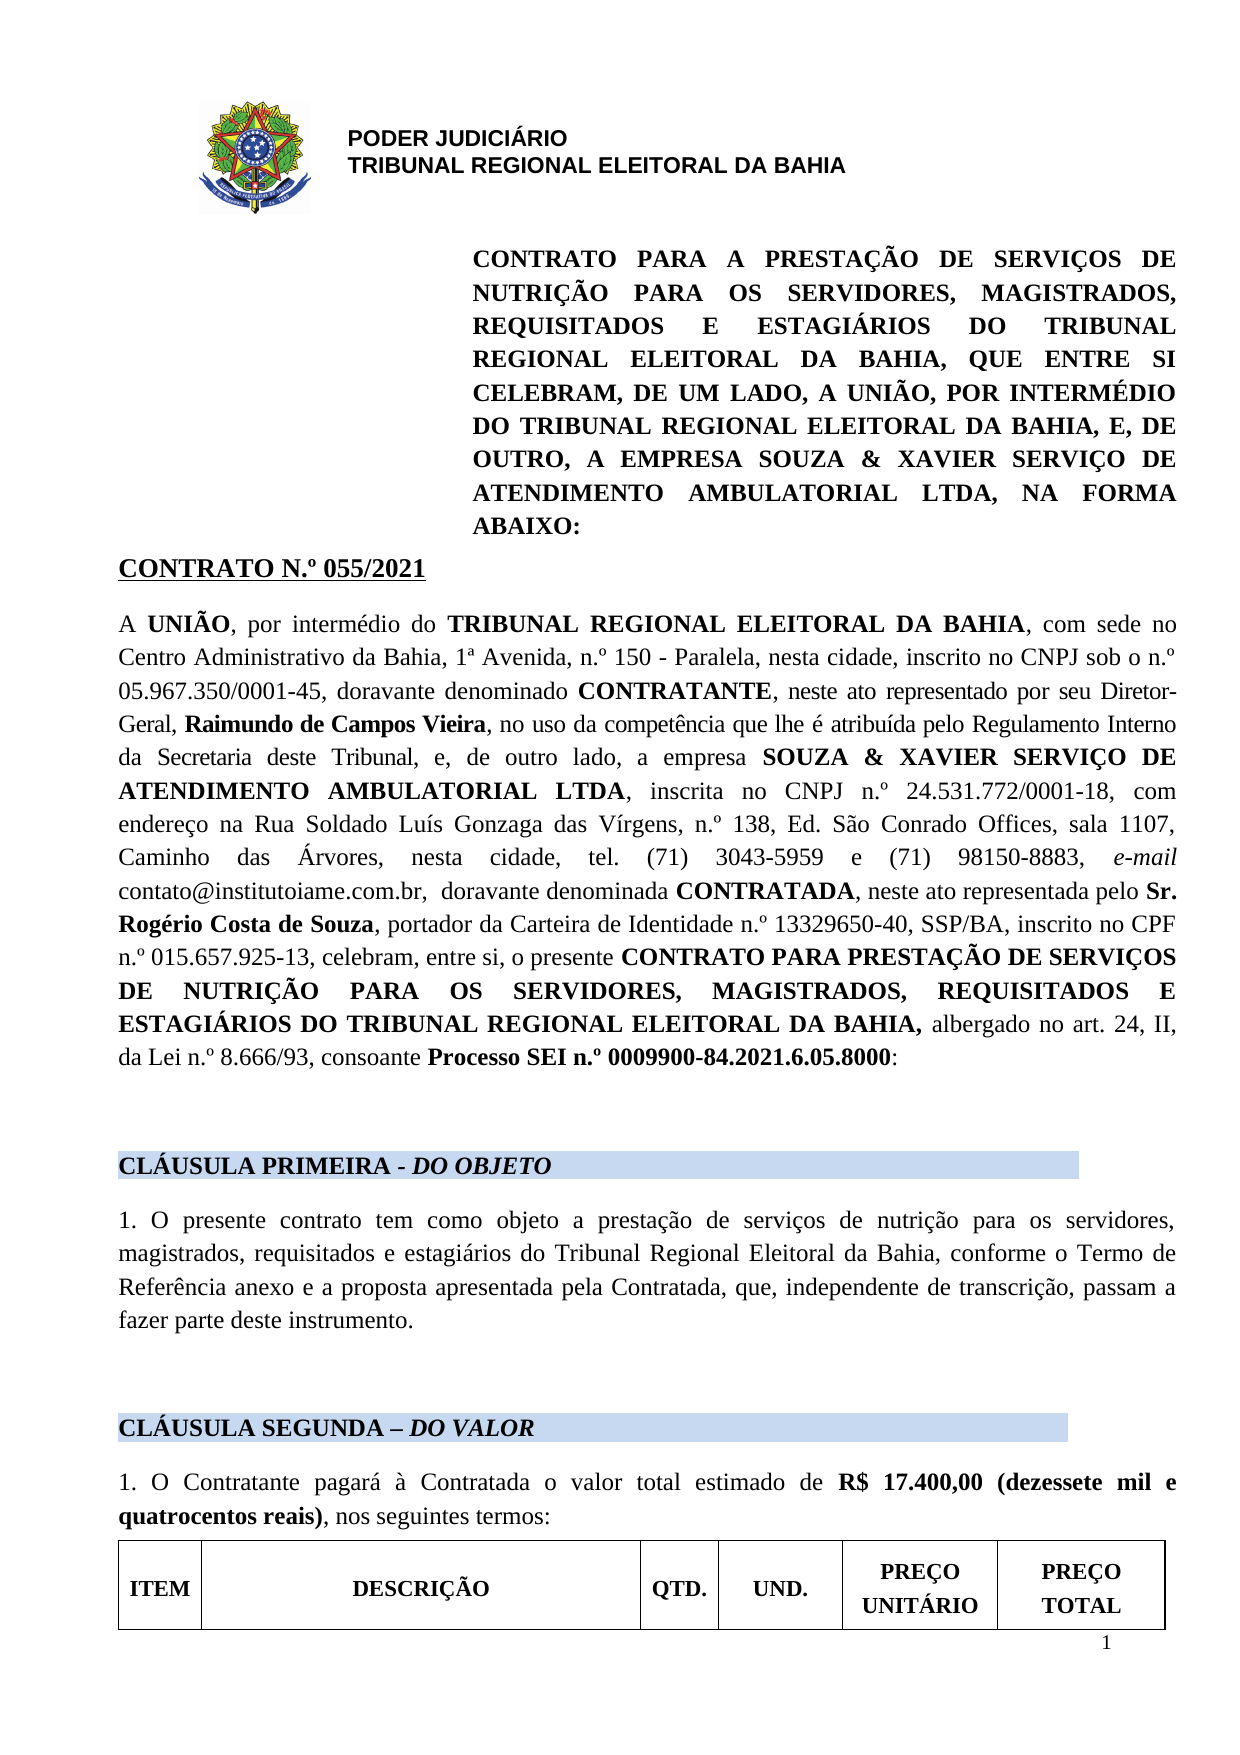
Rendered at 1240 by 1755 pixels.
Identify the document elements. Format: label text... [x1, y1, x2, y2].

table_header PREÇO UNITÁRIO [843, 1541, 997, 1628]
subtitle CONTRATO N.º 055/2021 [118, 550, 1177, 584]
table_header PREÇO TOTAL [998, 1541, 1164, 1628]
text CLÁUSULA SEGUNDA – DO VALOR [118, 1409, 1177, 1442]
table_header DESCRIÇÃO [202, 1541, 640, 1628]
text 1. O Contratante pagará à Contratada o valor total estimado de R$ 17.400,00 (dezessete mil e quatrocentos reais), nos seguintes termos: [118, 1463, 1177, 1529]
table_header ITEM [119, 1541, 201, 1628]
table_header QTD. [641, 1541, 718, 1628]
text CONTRATO PARA A PRESTAÇÃO DE SERVIÇOS DE NUTRIÇÃO PARA OS SERVIDORES, MAGISTRADOS, REQUISITADOS E ESTAGIÁRIOS DO TRIBUNAL REGIONAL ELEITORAL DA BAHIA, QUE ENTRE SI CELEBRAM, DE UM LADO, A UNIÃO, POR INTERMÉDIO DO TRIBUNAL REGIONAL ELEITORAL DA BAHIA, E, DE OUTRO, A EMPRESA SOUZA & XAVIER SERVIÇO DE ATENDIMENTO AMBULATORIAL LTDA, NA FORMA ABAIXO: [472, 240, 1177, 540]
table_header UND. [719, 1541, 842, 1628]
text CLÁUSULA PRIMEIRA - DO OBJETO [118, 1146, 1177, 1179]
text A UNIÃO, por intermédio do TRIBUNAL REGIONAL ELEITORAL DA BAHIA, com sede no Centro Administrativo da Bahia, 1ª Avenida, n.º 150 - Paralela, nesta cidade, inscrito no CNPJ sob o n.º 05.967.350/0001-45, doravante denominado CONTRATANTE, neste ato representado por seu Diretor-Geral, Raimundo de Campos Vieira, no uso da competência que lhe é atribuída pelo Regulamento Interno da Secretaria deste Tribunal, e, de outro lado, a empresa SOUZA & XAVIER SERVIÇO DE ATENDIMENTO AMBULATORIAL LTDA, inscrita no CNPJ n.º 24.531.772/0001-18, com endereço na Rua Soldado Luís Gonzaga das Vírgens, n.º 138, Ed. São Conrado Offices, sala 1107, Caminho das Árvores, nesta cidade, tel. (71) 3043-5959 e (71) 98150-8883, e-mail contato@institutoiame.com.br, doravante denominada CONTRATADA, neste ato representada pelo Sr. Rogério Costa de Souza, portador da Carteira de Identidade n.º 13329650-40, SSP/BA, inscrito no CPF n.º 015.657.925-13, celebram, entre si, o presente CONTRATO PARA PRESTAÇÃO DE SERVIÇOS DE NUTRIÇÃO PARA OS SERVIDORES, MAGISTRADOS, REQUISITADOS E ESTAGIÁRIOS DO TRIBUNAL REGIONAL ELEITORAL DA BAHIA, albergado no art. 24, II, da Lei n.º 8.666/93, consoante Processo SEI n.º 0009900-84.2021.6.05.8000: [118, 604, 1177, 1071]
text 1. O presente contrato tem como objeto a prestação de serviços de nutrição para os servidores, magistrados, requisitados e estagiários do Tribunal Regional Eleitoral da Bahia, conforme o Termo de Referência anexo e a proposta apresentada pela Contratada, que, independente de transcrição, passam a fazer parte deste instrumento. [118, 1200, 1177, 1334]
